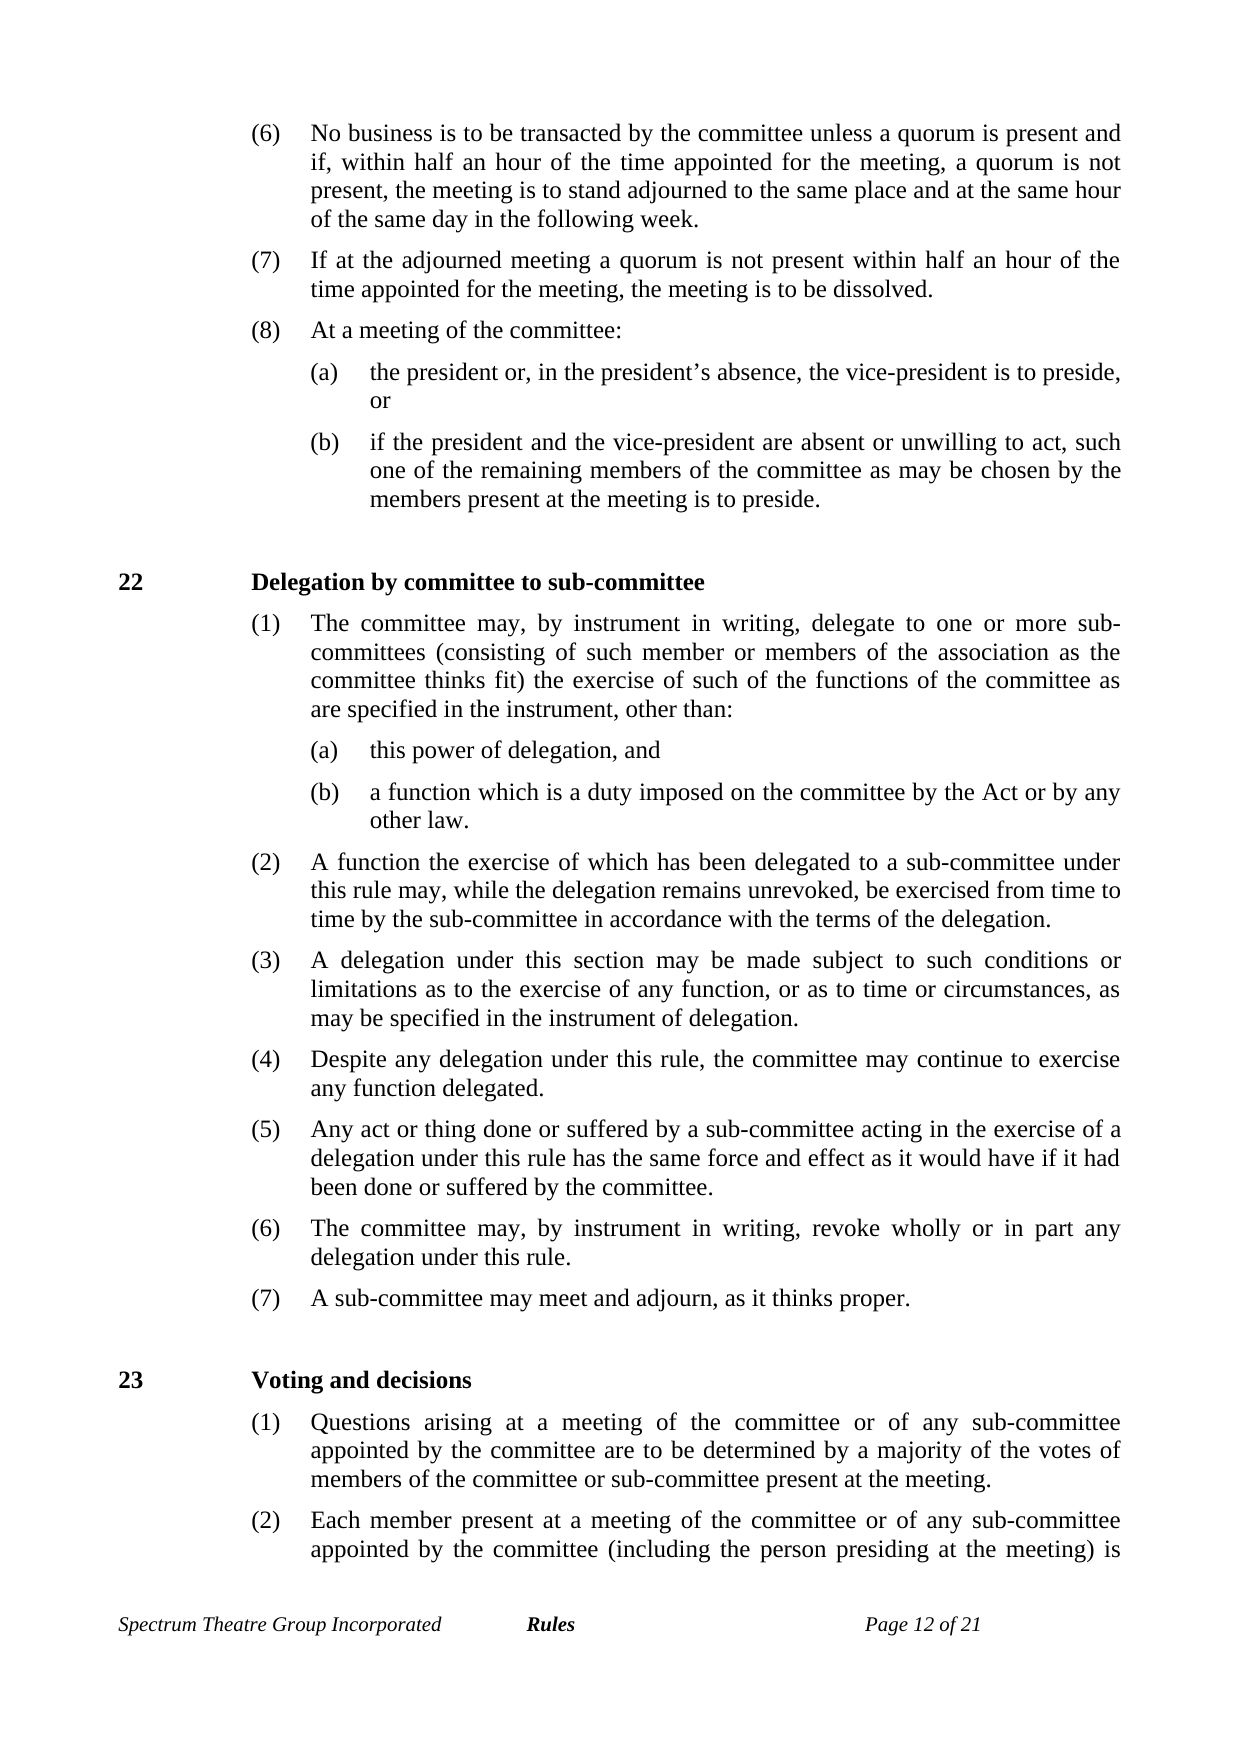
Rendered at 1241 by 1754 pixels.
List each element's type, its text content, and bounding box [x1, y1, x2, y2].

list Each member present at a meeting of the committee or of any sub-committee appointed by the committee (including the person presiding at the meeting) is [251, 1506, 1122, 1563]
list If at the adjourned meeting a quorum is not present within half an hour of the time appointed for the meeting, the meeting is to be dissolved. [251, 246, 1122, 303]
list Any act or thing done or suffered by a sub-committee acting in the exercise of a delegation under this rule has the same force and effect as it would have if it had been done or suffered by the committee. [251, 1114, 1122, 1201]
list Questions arising at a meeting of the committee or of any sub-committee appointed by the committee are to be determined by a majority of the votes of members of the committee or sub-committee present at the meeting. [251, 1407, 1122, 1493]
list The committee may, by instrument in writing, delegate to one or more sub-committees (consisting of such member or members of the association as the committee thinks fit) the exercise of such of the functions of the committee as are specified in the instrument, other than: [251, 608, 1122, 723]
list A delegation under this section may be made subject to such conditions or limitations as to the exercise of any function, or as to time or circumstances, as may be specified in the instrument of delegation. [251, 946, 1122, 1032]
list Despite any delegation under this rule, the committee may continue to exercise any function delegated. [251, 1044, 1122, 1102]
list At a meeting of the committee: [251, 316, 1122, 344]
list if the president and the vice-president are absent or unwilling to act, such one of the remaining members of the committee as may be chosen by the members present at the meeting is to preside. [310, 427, 1122, 513]
list The committee may, by instrument in writing, revoke wholly or in part any delegation under this rule. [251, 1213, 1122, 1271]
subtitle Delegation by committee to sub-committee [118, 567, 1122, 596]
list No business is to be transacted by the committee unless a quorum is present and if, within half an hour of the time appointed for the meeting, a quorum is not present, the meeting is to stand adjourned to the same place and at the same hour of the same day in the following week. [251, 118, 1122, 233]
list A function the exercise of which has been delegated to a sub-committee under this rule may, while the delegation remains unrevoked, be exercised from time to time by the sub-committee in accordance with the terms of the delegation. [251, 847, 1122, 933]
list this power of delegation, and [310, 736, 1122, 764]
subtitle Voting and decisions [118, 1366, 1122, 1394]
list A sub-committee may meet and adjourn, as it thinks proper. [251, 1283, 1122, 1312]
list a function which is a duty imposed on the committee by the Act or by any other law. [310, 777, 1122, 834]
list the president or, in the president’s absence, the vice-president is to preside, or [310, 357, 1122, 414]
